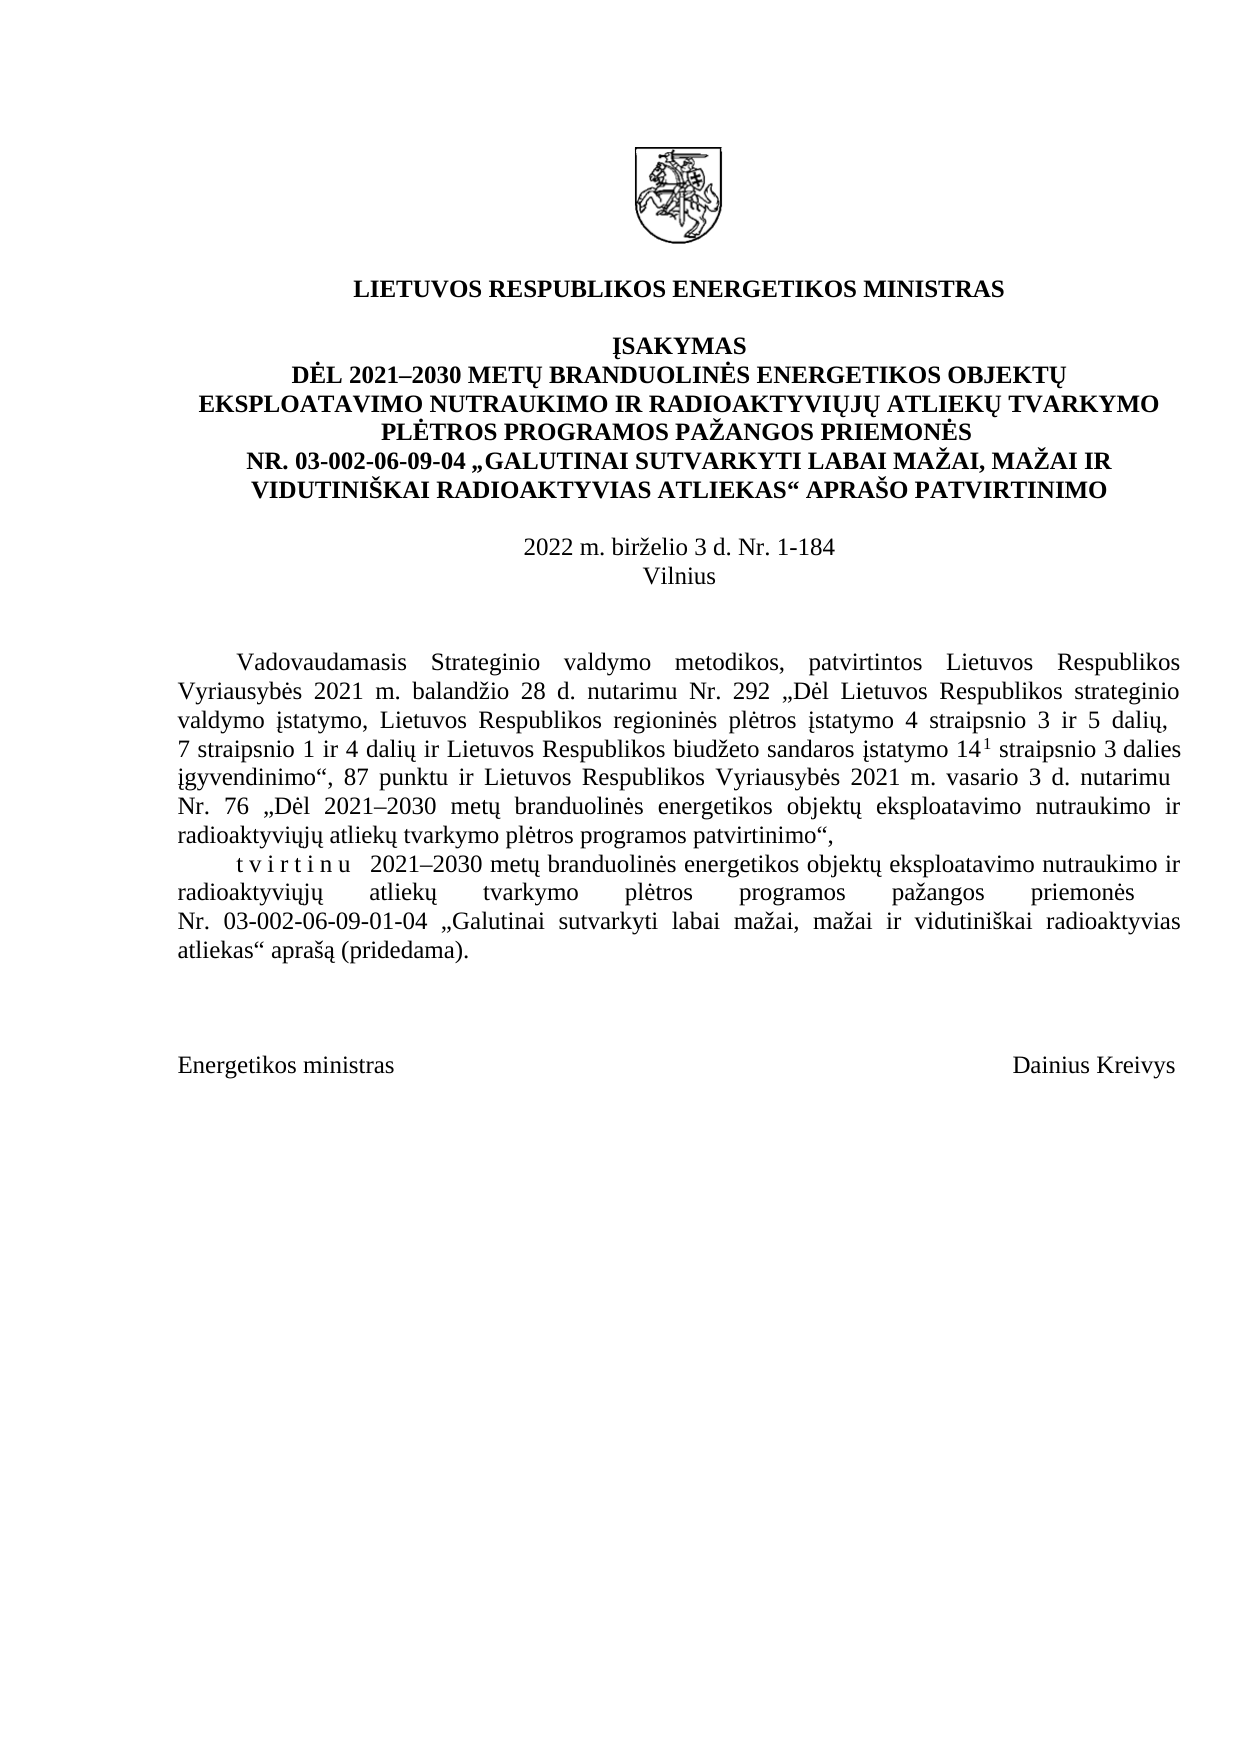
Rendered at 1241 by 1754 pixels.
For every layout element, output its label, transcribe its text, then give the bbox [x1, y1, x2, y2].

text Energetikos ministras Dainius Kreivys [177, 1050, 1181, 1079]
text DĖL 2021–2030 metų branduolinės energetikos objektų eksploatavimo nutraukimo ir radioaktyviųjų atliekų tvarkymo PLĖTROS PROGRAMOS PAŽANGOS PRIEMONĖS NR. 03-002-06-09-04 „GALUTINAI SUTVARKYTI LABAI MAŽAI, MAŽAI IR VIDUTINIŠKAI RADIOAKTYVIAS ATLIEKAS“ APRAŠO PATVIRTINIMO [177, 360, 1181, 504]
text įsakymas [177, 331, 1181, 360]
text Vadovaudamasis Strateginio valdymo metodikos, patvirtintos Lietuvos Respublikos Vyriausybės 2021 m. balandžio 28 d. nutarimu Nr. 292 „Dėl Lietuvos Respublikos strateginio valdymo įstatymo, Lietuvos Respublikos regioninės plėtros įstatymo 4 straipsnio 3 ir 5 dalių, 7 straipsnio 1 ir 4 dalių ir Lietuvos Respublikos biudžeto sandaros įstatymo 141 straipsnio 3 dalies įgyvendinimo“, 87 punktu ir Lietuvos Respublikos Vyriausybės 2021 m. vasario 3 d. nutarimu Nr. 76 „Dėl 2021–2030 metų branduolinės energetikos objektų eksploatavimo nutraukimo ir radioaktyviųjų atliekų tvarkymo plėtros programos patvirtinimo“, [177, 647, 1181, 849]
text Vilnius [177, 561, 1181, 590]
text LIETUVOS RESPUBLIKOS ENERGETIKOS MINISTRAS [177, 274, 1181, 302]
text tvirtinu 2021–2030 metų branduolinės energetikos objektų eksploatavimo nutraukimo ir radioaktyviųjų atliekų tvarkymo plėtros programos pažangos priemonės Nr. 03-002-06-09-01-04 „Galutinai sutvarkyti labai mažai, mažai ir vidutiniškai radioaktyvias atliekas“ aprašą (pridedama). [177, 849, 1181, 964]
text 2022 m. birželio 3 d. Nr. 1-184 [177, 532, 1181, 561]
